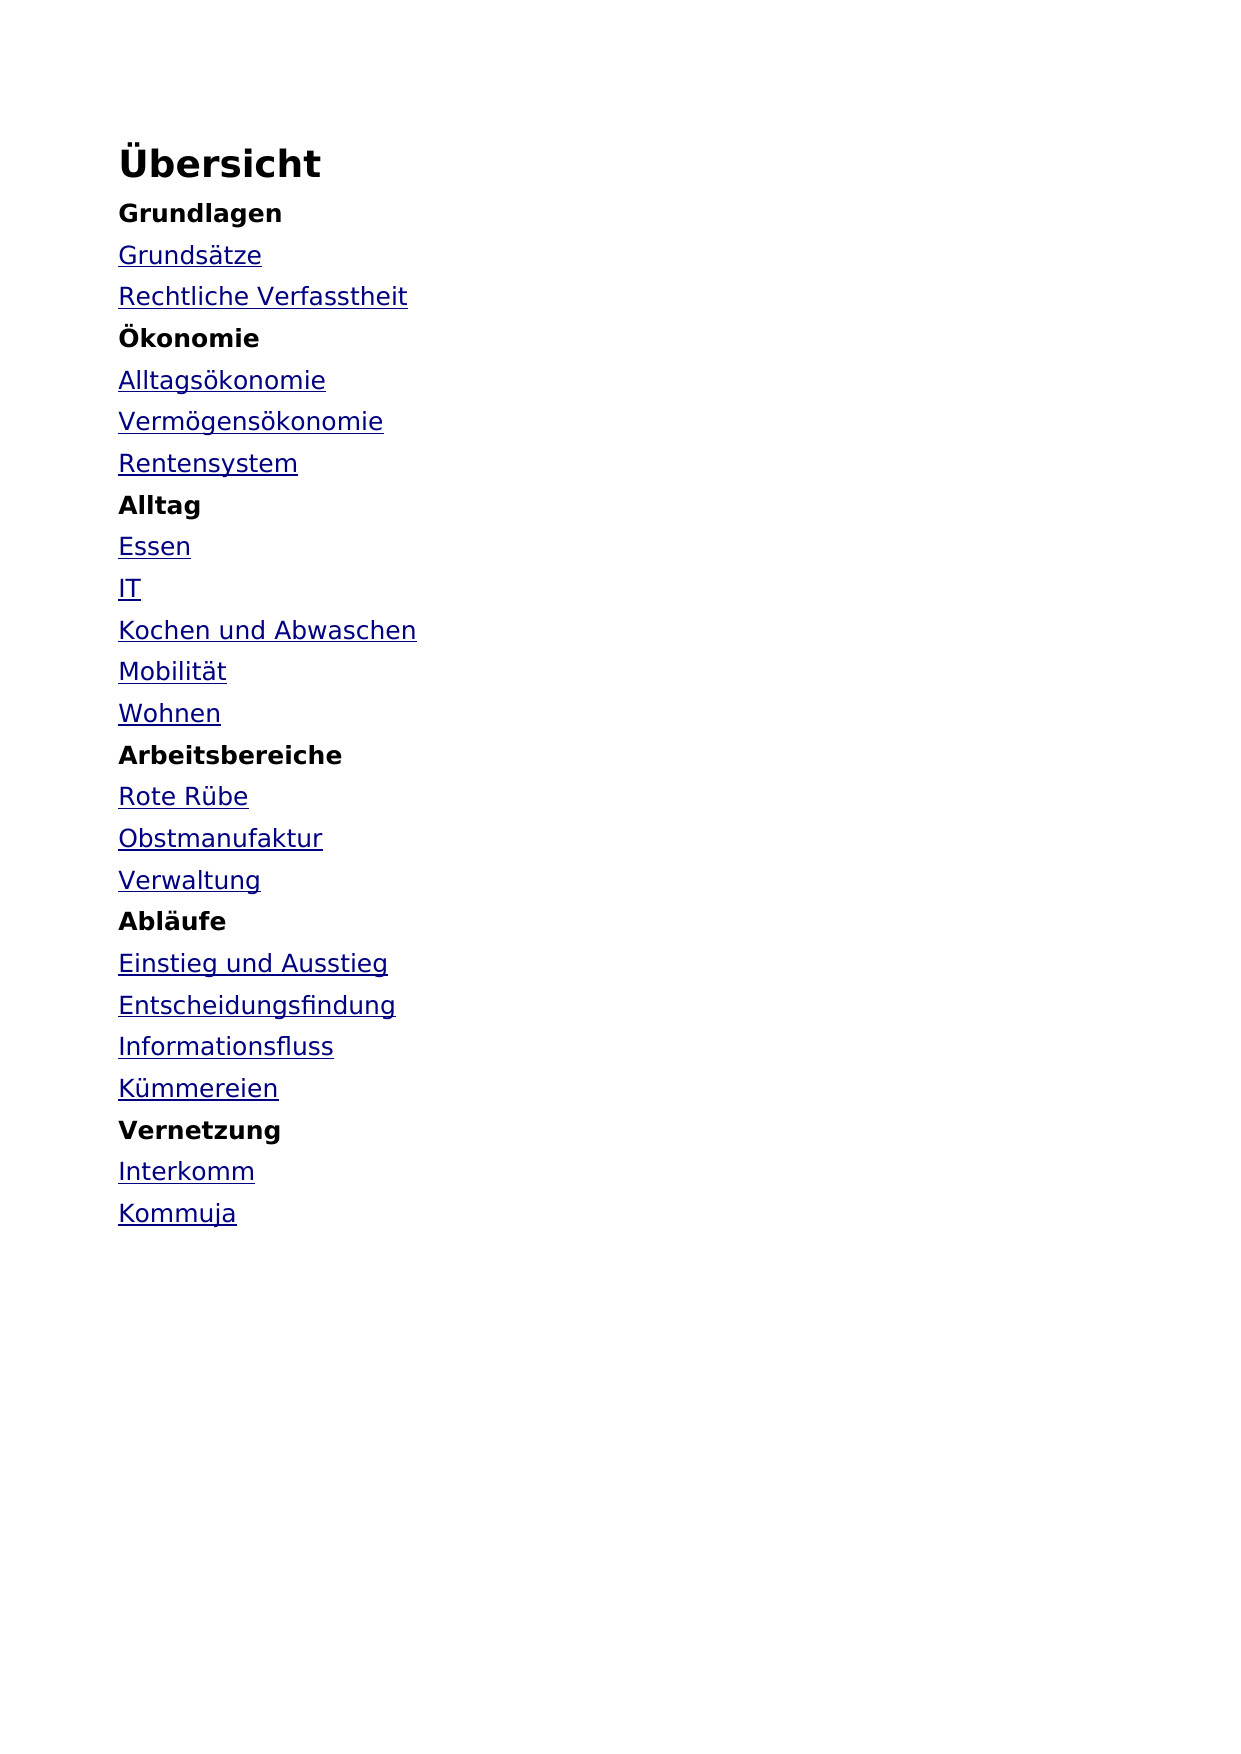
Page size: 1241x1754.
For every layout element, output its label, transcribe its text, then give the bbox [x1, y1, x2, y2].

subtitle Übersicht [118, 143, 1122, 187]
text Einstieg und Ausstieg [118, 949, 1122, 978]
text Vermögensökonomie [118, 408, 1122, 437]
text Kümmereien [118, 1074, 1122, 1103]
text Vernetzung [118, 1116, 1122, 1145]
text Essen [118, 533, 1122, 562]
text Mobilität [118, 658, 1122, 687]
text Obstmanufaktur [118, 824, 1122, 853]
text Kochen und Abwaschen [118, 616, 1122, 645]
text Rote Rübe [118, 783, 1122, 812]
text Ökonomie [118, 324, 1122, 353]
text Abläufe [118, 908, 1122, 937]
text Alltag [118, 491, 1122, 520]
text Arbeitsbereiche [118, 741, 1122, 770]
text Grundsätze [118, 241, 1122, 270]
text IT [118, 574, 1122, 603]
text Rentensystem [118, 449, 1122, 478]
text Informationsfluss [118, 1033, 1122, 1062]
text Alltagsökonomie [118, 366, 1122, 395]
text Entscheidungsfindung [118, 991, 1122, 1020]
text Verwaltung [118, 866, 1122, 895]
text Kommuja [118, 1199, 1122, 1228]
text Grundlagen [118, 199, 1122, 228]
text Interkomm [118, 1158, 1122, 1187]
text Wohnen [118, 699, 1122, 728]
text Rechtliche Verfasstheit [118, 283, 1122, 312]
